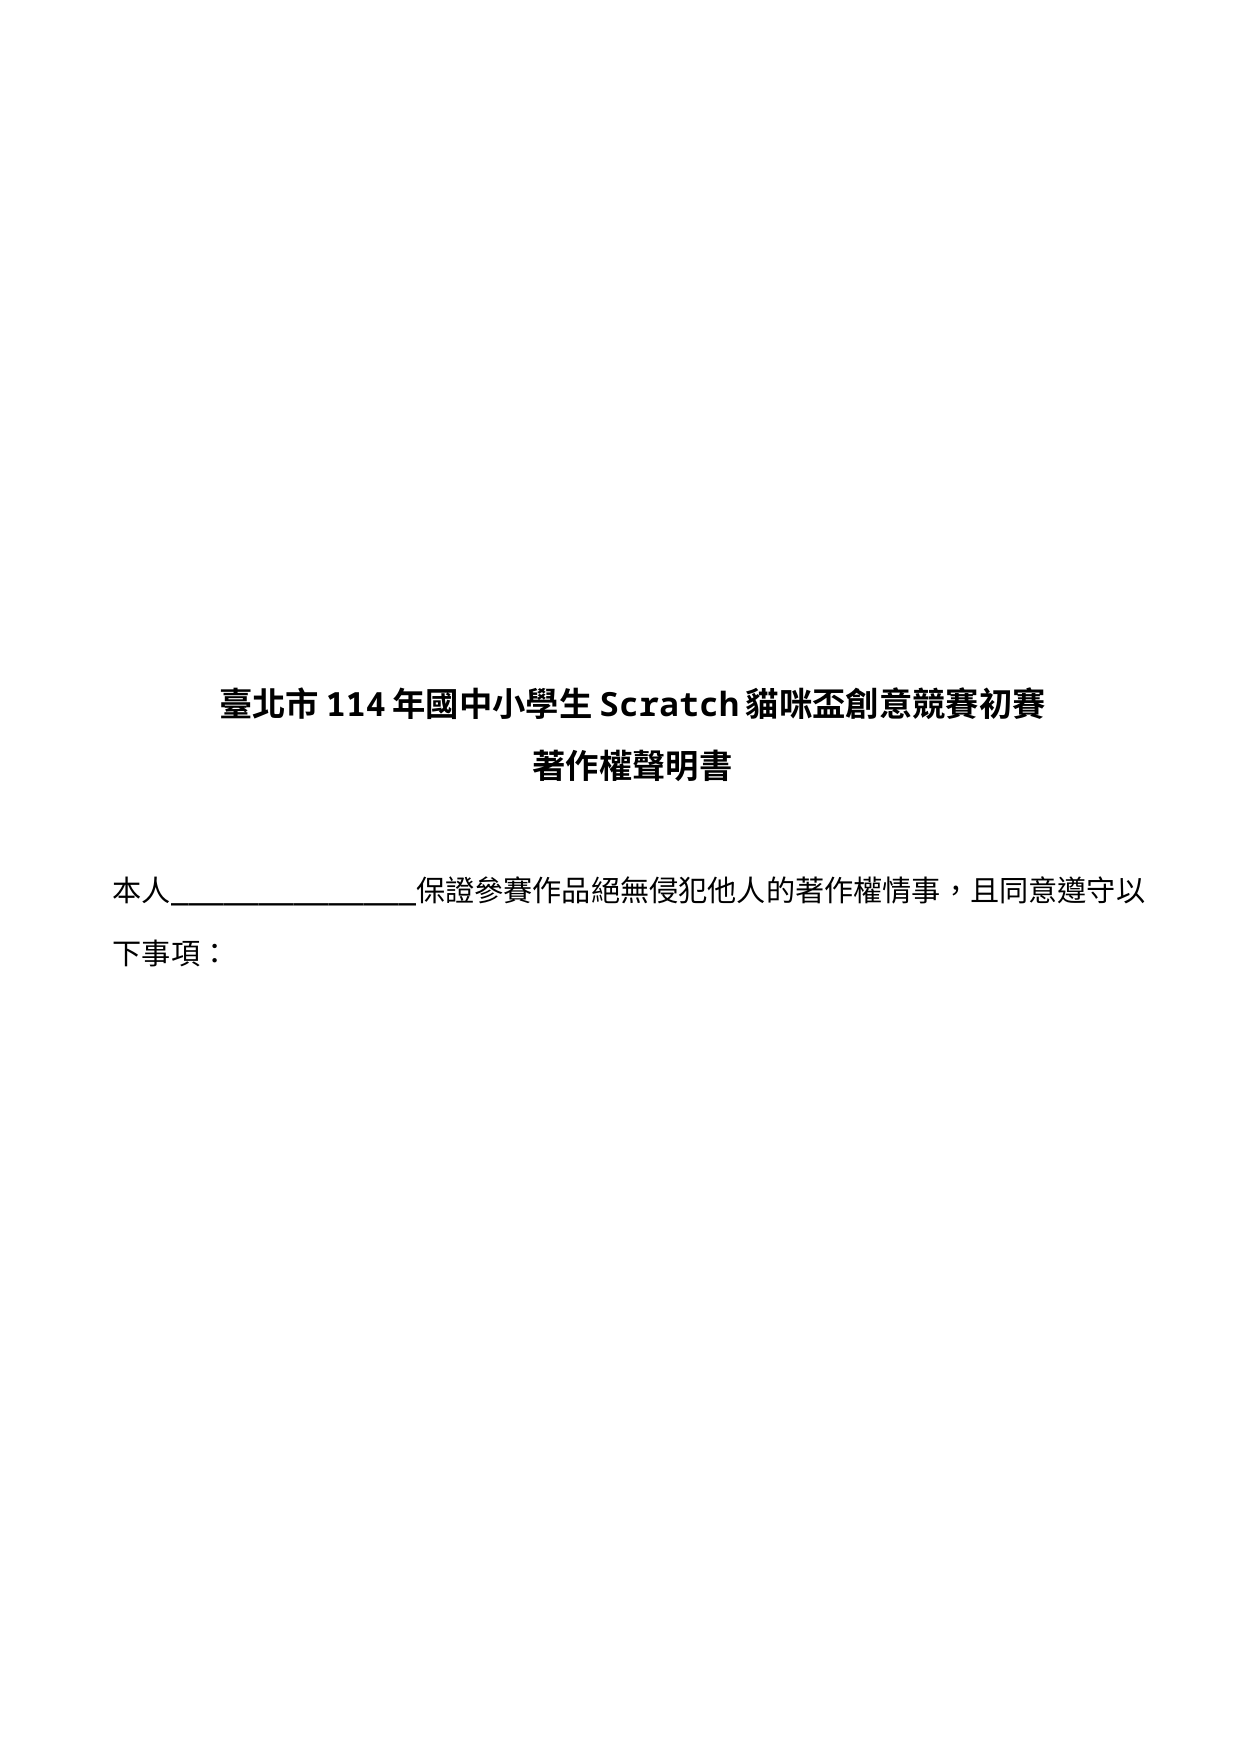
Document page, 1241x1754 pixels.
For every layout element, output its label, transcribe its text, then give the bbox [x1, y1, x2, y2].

text 臺北市114年國中小學生Scratch貓咪盃創意競賽初賽 [112, 660, 1152, 722]
text 本人______________保證參賽作品絕無侵犯他人的著作權情事，且同意遵守以下事項： [112, 847, 1152, 972]
text 著作權聲明書 [112, 722, 1152, 785]
